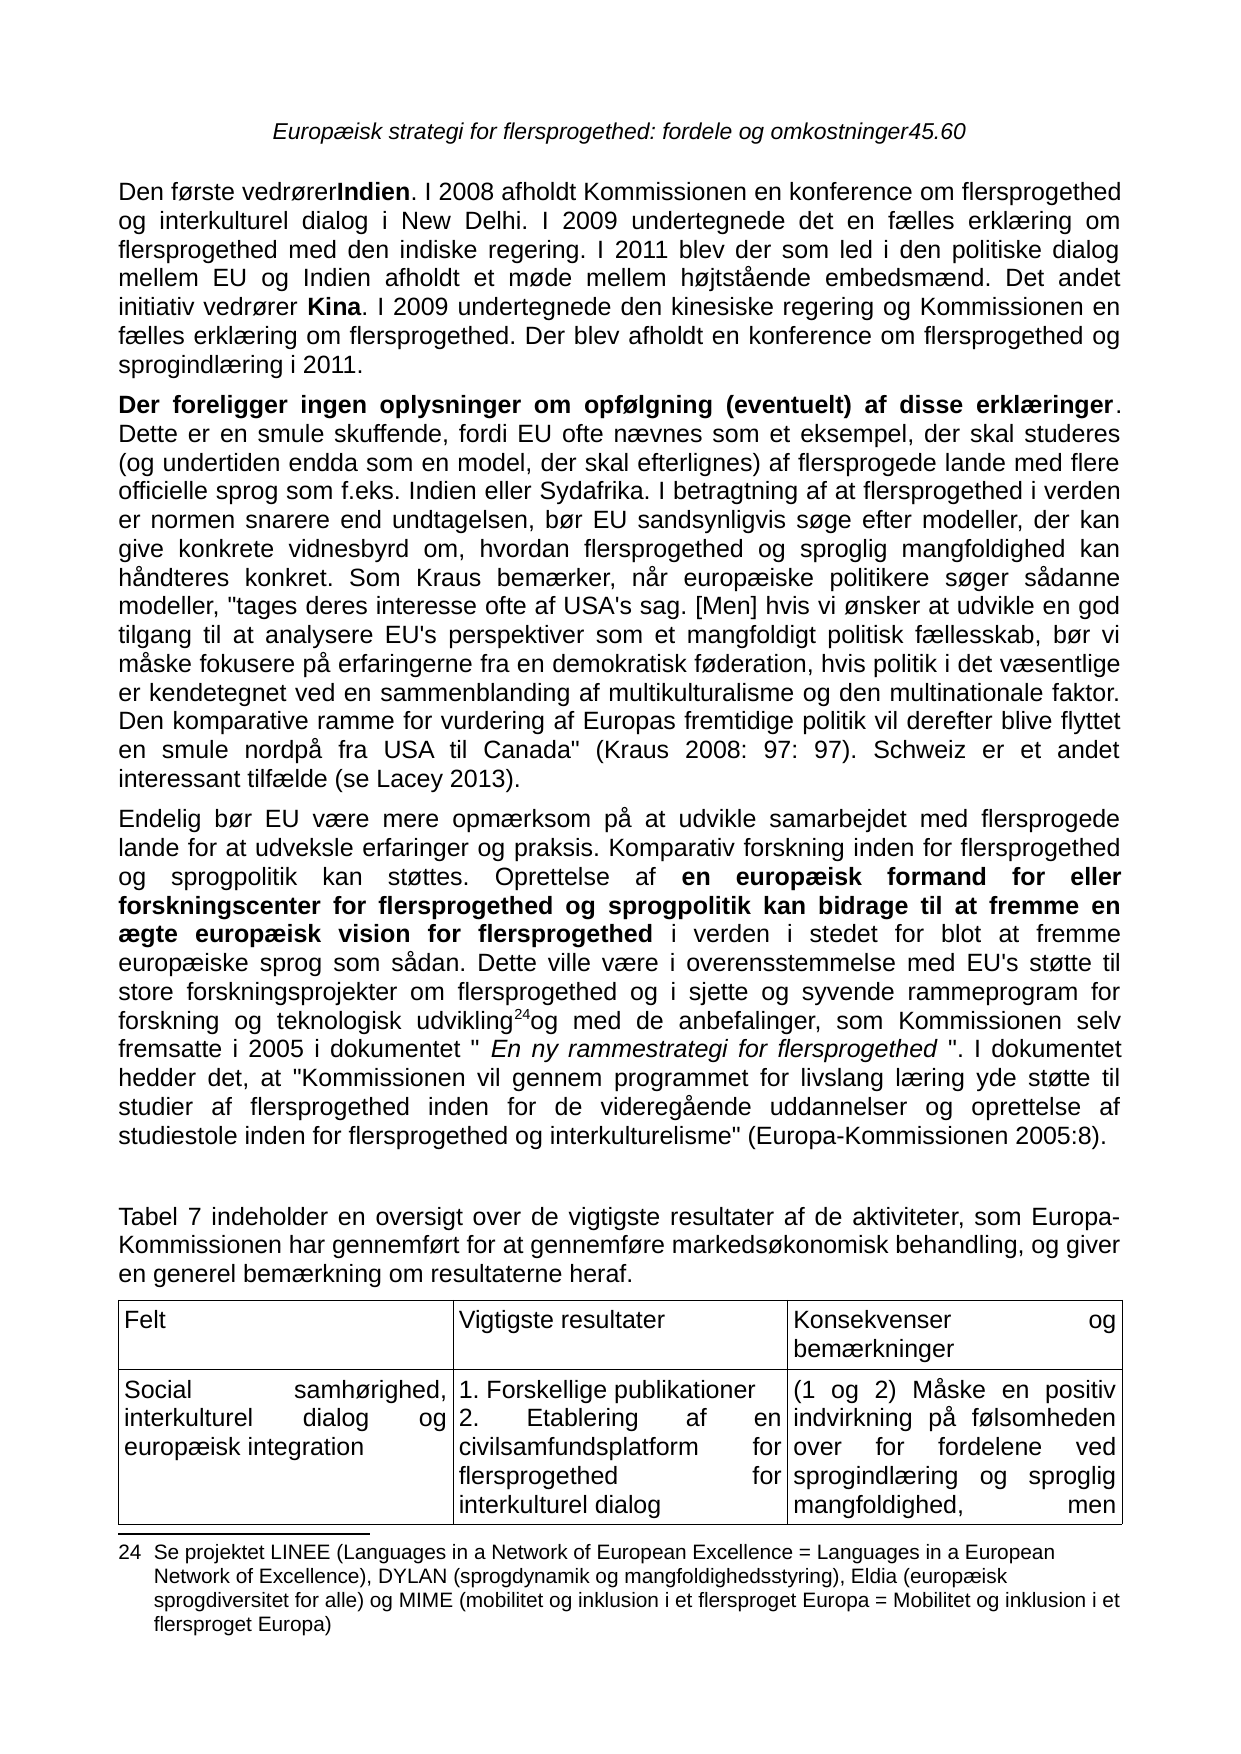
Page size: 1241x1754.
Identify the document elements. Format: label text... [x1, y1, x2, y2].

table_cell Social samhørighed, interkulturel dialog og europæisk integration [119, 1370, 453, 1524]
table_header Felt [119, 1301, 453, 1369]
text Den første vedrørerIndien. I 2008 afholdt Kommissionen en konference om flersprogethed og interkulturel dialog i New Delhi. I 2009 undertegnede det en fælles erklæring om flersprogethed med den indiske regering. I 2011 blev der som led i den politiske dialog mellem EU og Indien afholdt et møde mellem højtstående embedsmænd. Det andet initiativ vedrører Kina. I 2009 undertegnede den kinesiske regering og Kommissionen en fælles erklæring om flersprogethed. Der blev afholdt en konference om flersprogethed og sprogindlæring i 2011. [118, 177, 1122, 378]
text Tabel 7 indeholder en oversigt over de vigtigste resultater af de aktiviteter, som Europa-Kommissionen har gennemført for at gennemføre markedsøkonomisk behandling, og giver en generel bemærkning om resultaterne heraf. [118, 1202, 1122, 1288]
table_header Vigtigste resultater [454, 1301, 787, 1369]
text Endelig bør EU være mere opmærksom på at udvikle samarbejdet med flersprogede lande for at udveksle erfaringer og praksis. Komparativ forskning inden for flersprogethed og sprogpolitik kan støttes. Oprettelse af en europæisk formand for eller forskningscenter for flersprogethed og sprogpolitik kan bidrage til at fremme en ægte europæisk vision for flersprogethed i verden i stedet for blot at fremme europæiske sprog som sådan. Dette ville være i overensstemmelse med EU's støtte til store forskningsprojekter om flersprogethed og i sjette og syvende rammeprogram for forskning og teknologisk udviklingog med de anbefalinger, som Kommissionen selv fremsatte i 2005 i dokumentet " En ny rammestrategi for flersprogethed ". I dokumentet hedder det, at "Kommissionen vil gennem programmet for livslang læring yde støtte til studier af flersprogethed inden for de videregående uddannelser og oprettelse af studiestole inden for flersprogethed og interkulturelisme" (Europa-Kommissionen 2005:8). [118, 804, 1122, 1149]
table_header Konsekvenser og bemærkninger [788, 1301, 1122, 1369]
text Se projektet LINEE (Languages in a Network of European Excellence = Languages in a European Network of Excellence), DYLAN (sprogdynamik og mangfoldighedsstyring), Eldia (europæisk sprogdiversitet for alle) og MIME (mobilitet og inklusion i et flersproget Europa = Mobilitet og inklusion i et flersproget Europa) [118, 1540, 1122, 1636]
text Der foreligger ingen oplysninger om opfølgning (eventuelt) af disse erklæringer. Dette er en smule skuffende, fordi EU ofte nævnes som et eksempel, der skal studeres (og undertiden endda som en model, der skal efterlignes) af flersprogede lande med flere officielle sprog som f.eks. Indien eller Sydafrika. I betragtning af at flersprogethed i verden er normen snarere end undtagelsen, bør EU sandsynligvis søge efter modeller, der kan give konkrete vidnesbyrd om, hvordan flersprogethed og sproglig mangfoldighed kan håndteres konkret. Som Kraus bemærker, når europæiske politikere søger sådanne modeller, "tages deres interesse ofte af USA's sag. [Men] hvis vi ønsker at udvikle en god tilgang til at analysere EU's perspektiver som et mangfoldigt politisk fællesskab, bør vi måske fokusere på erfaringerne fra en demokratisk føderation, hvis politik i det væsentlige er kendetegnet ved en sammenblanding af multikulturalisme og den multinationale faktor. Den komparative ramme for vurdering af Europas fremtidige politik vil derefter blive flyttet en smule nordpå fra USA til Canada" (Kraus 2008: 97: 97). Schweiz er et andet interessant tilfælde (se Lacey 2013). [118, 390, 1122, 793]
table_cell (1 og 2) Måske en positiv indvirkning på følsomheden over for fordelene ved sprogindlæring og sproglig mangfoldighed, men [788, 1370, 1122, 1524]
table_cell 1. Forskellige publikationer 2. Etablering af en civilsamfundsplatform for flersprogethed for interkulturel dialog [454, 1370, 787, 1524]
